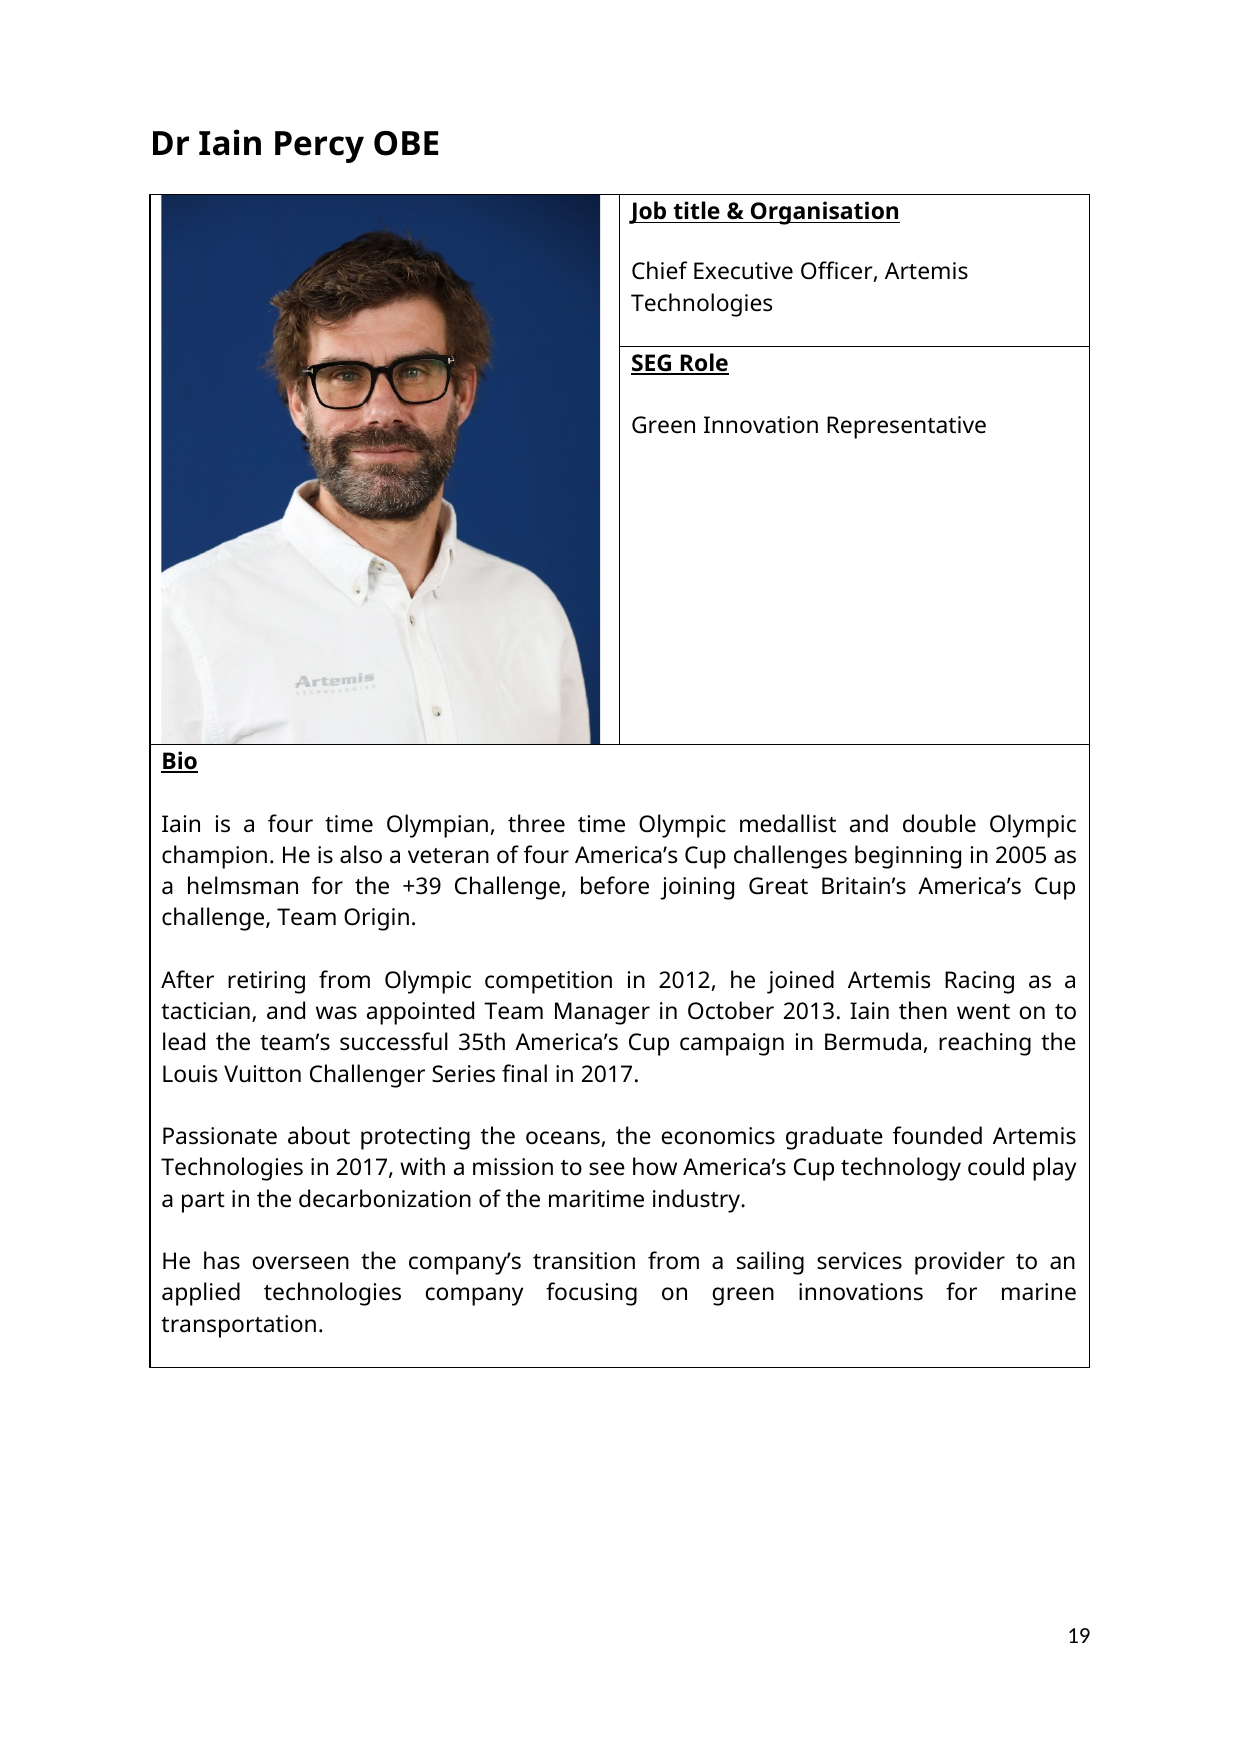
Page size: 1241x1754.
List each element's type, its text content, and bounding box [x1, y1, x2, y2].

table_header Job title & Organisation Chief Executive Officer, Artemis Technologies [620, 195, 1089, 346]
table_header [601, 195, 619, 744]
table_cell SEG Role Green Innovation Representative [620, 347, 1089, 744]
text Dr Iain Percy OBE [150, 120, 1090, 166]
table_cell Bio Iain is a four time Olympian, three time Olympic medallist and double Olympic champion. He is also a veteran of four America’s Cup challenges beginning in 2005 as a helmsman for the +39 Challenge, before joining Great Britain’s America’s Cup challenge, Team Origin. After retiring from Olympic competition in 2012, he joined Artemis Racing as a tactician, and was appointed Team Manager in October 2013. Iain then went on to lead the team’s successful 35th America’s Cup campaign in Bermuda, reaching the Louis Vuitton Challenger Series final in 2017. Passionate about protecting the oceans, the economics graduate founded Artemis Technologies in 2017, with a mission to see how America’s Cup technology could play a part in the decarbonization of the maritime industry. He has overseen the company’s transition from a sailing services provider to an applied technologies company focusing on green innovations for marine transportation. [151, 745, 1089, 1367]
table_header [151, 195, 161, 744]
